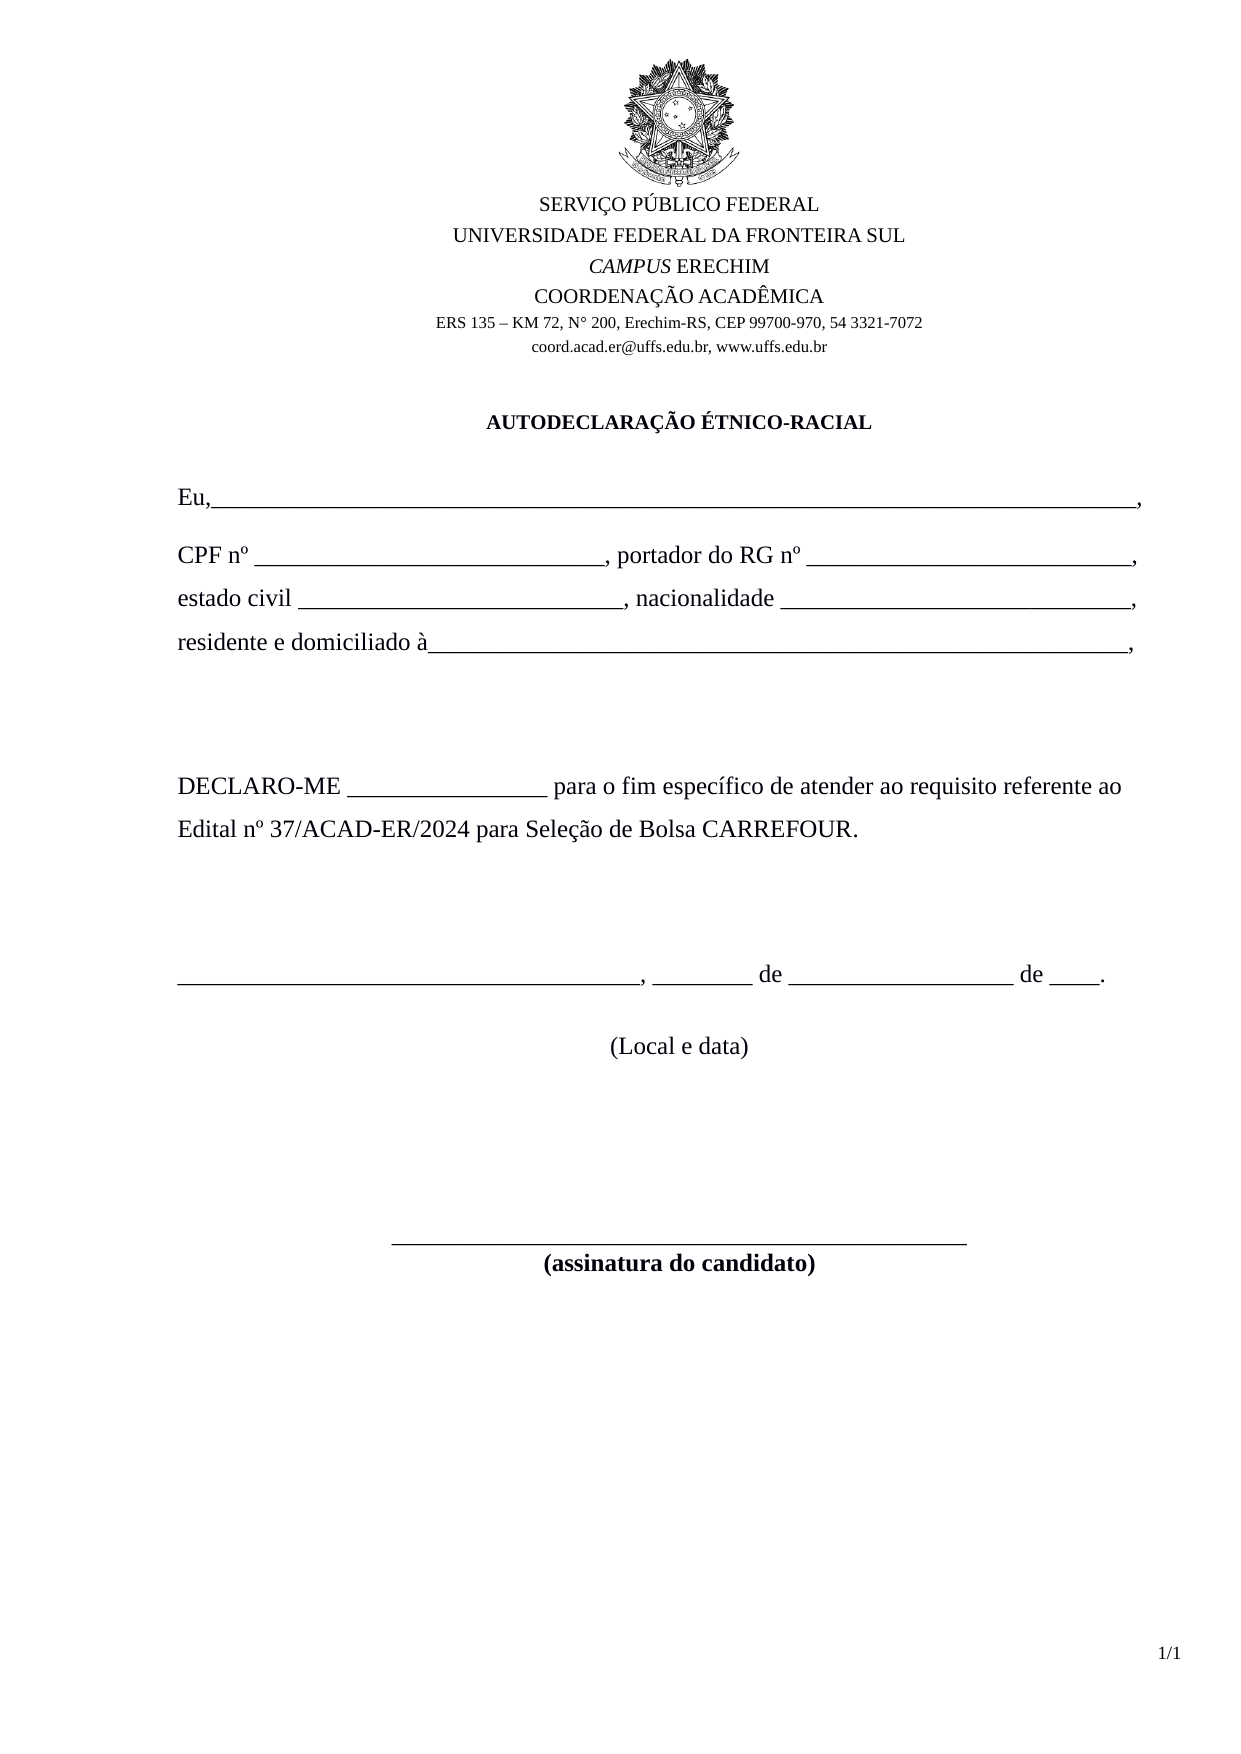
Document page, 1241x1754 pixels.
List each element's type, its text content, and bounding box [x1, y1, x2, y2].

text Eu,__________________________________________________________________________, [177, 482, 1181, 511]
text ______________________________________________ [177, 1219, 1181, 1248]
text DECLARO-ME ________________ para o fim específico de atender ao requisito referente ao Edital nº 37/ACAD-ER/2024 para Seleção de Bolsa CARREFOUR. [177, 771, 1181, 843]
text AUTODECLARAÇÃO ÉTNICO-RACIAL [177, 410, 1181, 434]
text (assinatura do candidato) [222, 1248, 1137, 1277]
text CPF nº ____________________________, portador do RG nº __________________________, estado civil __________________________, nacionalidade ____________________________, residente e domiciliado à________________________________________________________, [177, 540, 1181, 655]
text (Local e data) [177, 1031, 1181, 1060]
text _____________________________________, ________ de __________________ de ____. [177, 959, 1181, 988]
